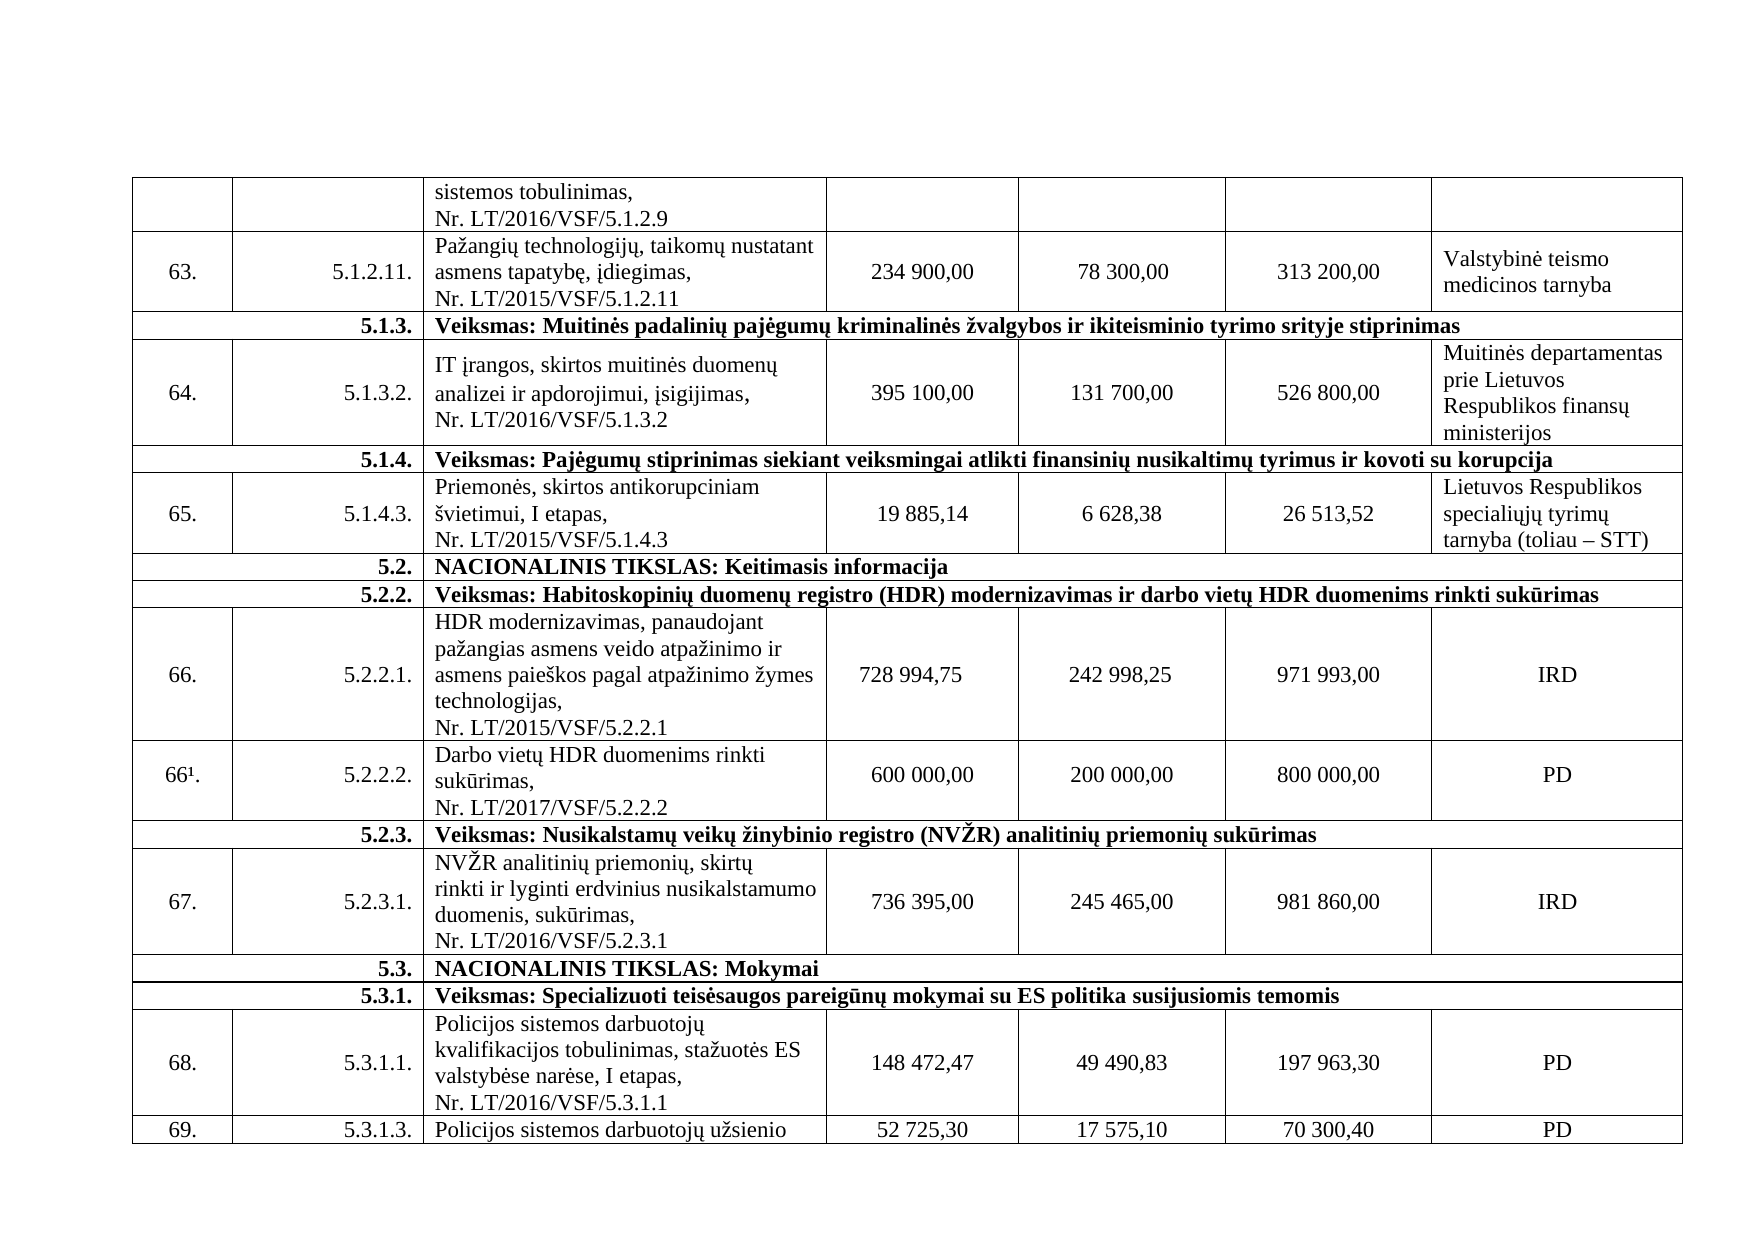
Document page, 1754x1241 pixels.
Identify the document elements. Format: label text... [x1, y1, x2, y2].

table_cell 5.1.3.2. [233, 340, 423, 445]
table_cell 5.2.2.2. [233, 741, 423, 820]
table_cell IRD [1432, 849, 1682, 954]
table_cell 148 472,47 [827, 1010, 1018, 1115]
table_cell 736 395,00 [827, 849, 1018, 954]
table_cell 245 465,00 [1019, 849, 1225, 954]
table_cell 5.3.1.1. [233, 1010, 423, 1115]
table_cell Veiksmas: Nusikalstamų veikų žinybinio registro (NVŽR) analitinių priemonių sukūrimas [424, 821, 1682, 847]
table_cell 131 700,00 [1019, 340, 1225, 445]
table_cell 5.3.1. [133, 983, 423, 1009]
table_cell 19 885,14 [827, 473, 1018, 552]
table_cell Muitinės departamentas prie Lietuvos Respublikos finansų ministerijos [1432, 340, 1682, 445]
table_cell 971 993,00 [1226, 608, 1431, 740]
table_cell 5.2.2. [133, 581, 423, 607]
table_cell Darbo vietų HDR duomenims rinkti sukūrimas, Nr. LT/2017/VSF/5.2.2.2 [424, 741, 826, 820]
table_cell NVŽR analitinių priemonių, skirtų rinkti ir lyginti erdvinius nusikalstamumo duomenis, sukūrimas, Nr. LT/2016/VSF/5.2.3.1 [424, 849, 826, 954]
table_cell 5.2. [133, 554, 423, 580]
table_cell 6 628,38 [1019, 473, 1225, 552]
table_cell 63. [133, 232, 232, 311]
table_cell 981 860,00 [1226, 849, 1431, 954]
table_cell 5.3.1.3. [233, 1116, 423, 1143]
table_cell [1226, 178, 1431, 231]
table_cell Veiksmas: Pajėgumų stiprinimas siekiant veiksmingai atlikti finansinių nusikaltimų tyrimus ir kovoti su korupcija [424, 446, 1682, 472]
table_cell HDR modernizavimas, panaudojant pažangias asmens veido atpažinimo ir asmens paieškos pagal atpažinimo žymes technologijas, Nr. LT/2015/VSF/5.2.2.1 [424, 608, 826, 740]
table_cell Veiksmas: Specializuoti teisėsaugos pareigūnų mokymai su ES politika susijusiomis temomis [424, 983, 1682, 1009]
table_cell Pažangių technologijų, taikomų nustatant asmens tapatybę, įdiegimas, Nr. LT/2015/VSF/5.1.2.11 [424, 232, 826, 311]
table_cell NACIONALINIS TIKSLAS: Mokymai [424, 955, 1682, 981]
table_cell 66. [133, 608, 232, 740]
table_cell PD [1432, 1116, 1682, 1143]
table_cell 5.2.2.1. [233, 608, 423, 740]
table_cell 26 513,52 [1226, 473, 1431, 552]
table_cell [1019, 178, 1225, 231]
table_cell 5.3. [133, 955, 423, 981]
table_cell IRD [1432, 608, 1682, 740]
table_cell 600 000,00 [827, 741, 1018, 820]
table_cell Policijos sistemos darbuotojų užsienio [424, 1116, 826, 1143]
table_cell 242 998,25 [1019, 608, 1225, 740]
table_cell sistemos tobulinimas, Nr. LT/2016/VSF/5.1.2.9 [424, 178, 826, 231]
table_cell 70 300,40 [1226, 1116, 1431, 1143]
table_cell 728 994,75 [827, 608, 1018, 740]
table_cell 5.1.4.3. [233, 473, 423, 552]
table_cell IT įrangos, skirtos muitinės duomenų analizei ir apdorojimui, įsigijimas, Nr. LT/2016/VSF/5.1.3.2 [424, 340, 826, 445]
table_cell Valstybinė teismo medicinos tarnyba [1432, 232, 1682, 311]
table_cell NACIONALINIS TIKSLAS: Keitimasis informacija [424, 554, 1682, 580]
table_cell 78 300,00 [1019, 232, 1225, 311]
table_cell Policijos sistemos darbuotojų kvalifikacijos tobulinimas, stažuotės ES valstybėse narėse, I etapas, Nr. LT/2016/VSF/5.3.1.1 [424, 1010, 826, 1115]
table_cell 313 200,00 [1226, 232, 1431, 311]
table_cell 52 725,30 [827, 1116, 1018, 1143]
table_cell 200 000,00 [1019, 741, 1225, 820]
table_cell 5.1.4. [133, 446, 423, 472]
table_cell Veiksmas: Habitoskopinių duomenų registro (HDR) modernizavimas ir darbo vietų HDR duomenims rinkti sukūrimas [424, 581, 1682, 607]
table_cell Lietuvos Respublikos specialiųjų tyrimų tarnyba (toliau – STT) [1432, 473, 1682, 552]
table_cell 5.2.3. [133, 821, 423, 847]
table_cell 64. [133, 340, 232, 445]
table_cell [1432, 178, 1682, 231]
table_cell PD [1432, 1010, 1682, 1115]
table_cell PD [1432, 741, 1682, 820]
table_cell [827, 178, 1018, 231]
table_cell 5.2.3.1. [233, 849, 423, 954]
table_cell 800 000,00 [1226, 741, 1431, 820]
table_cell 49 490,83 [1019, 1010, 1225, 1115]
table_cell Priemonės, skirtos antikorupciniam švietimui, I etapas, Nr. LT/2015/VSF/5.1.4.3 [424, 473, 826, 552]
table_cell 197 963,30 [1226, 1010, 1431, 1115]
table_cell 5.1.2.11. [233, 232, 423, 311]
table_cell 69. [133, 1116, 232, 1143]
table_cell Veiksmas: Muitinės padalinių pajėgumų kriminalinės žvalgybos ir ikiteisminio tyrimo srityje stiprinimas [424, 312, 1682, 338]
table_cell 68. [133, 1010, 232, 1115]
table_cell [133, 178, 232, 231]
table_cell 526 800,00 [1226, 340, 1431, 445]
table_cell 5.1.3. [133, 312, 423, 338]
table_cell 234 900,00 [827, 232, 1018, 311]
table_cell 66¹. [133, 741, 232, 820]
table_cell 67. [133, 849, 232, 954]
table_cell 65. [133, 473, 232, 552]
table_cell 17 575,10 [1019, 1116, 1225, 1143]
table_cell 395 100,00 [827, 340, 1018, 445]
table_cell [233, 178, 423, 231]
